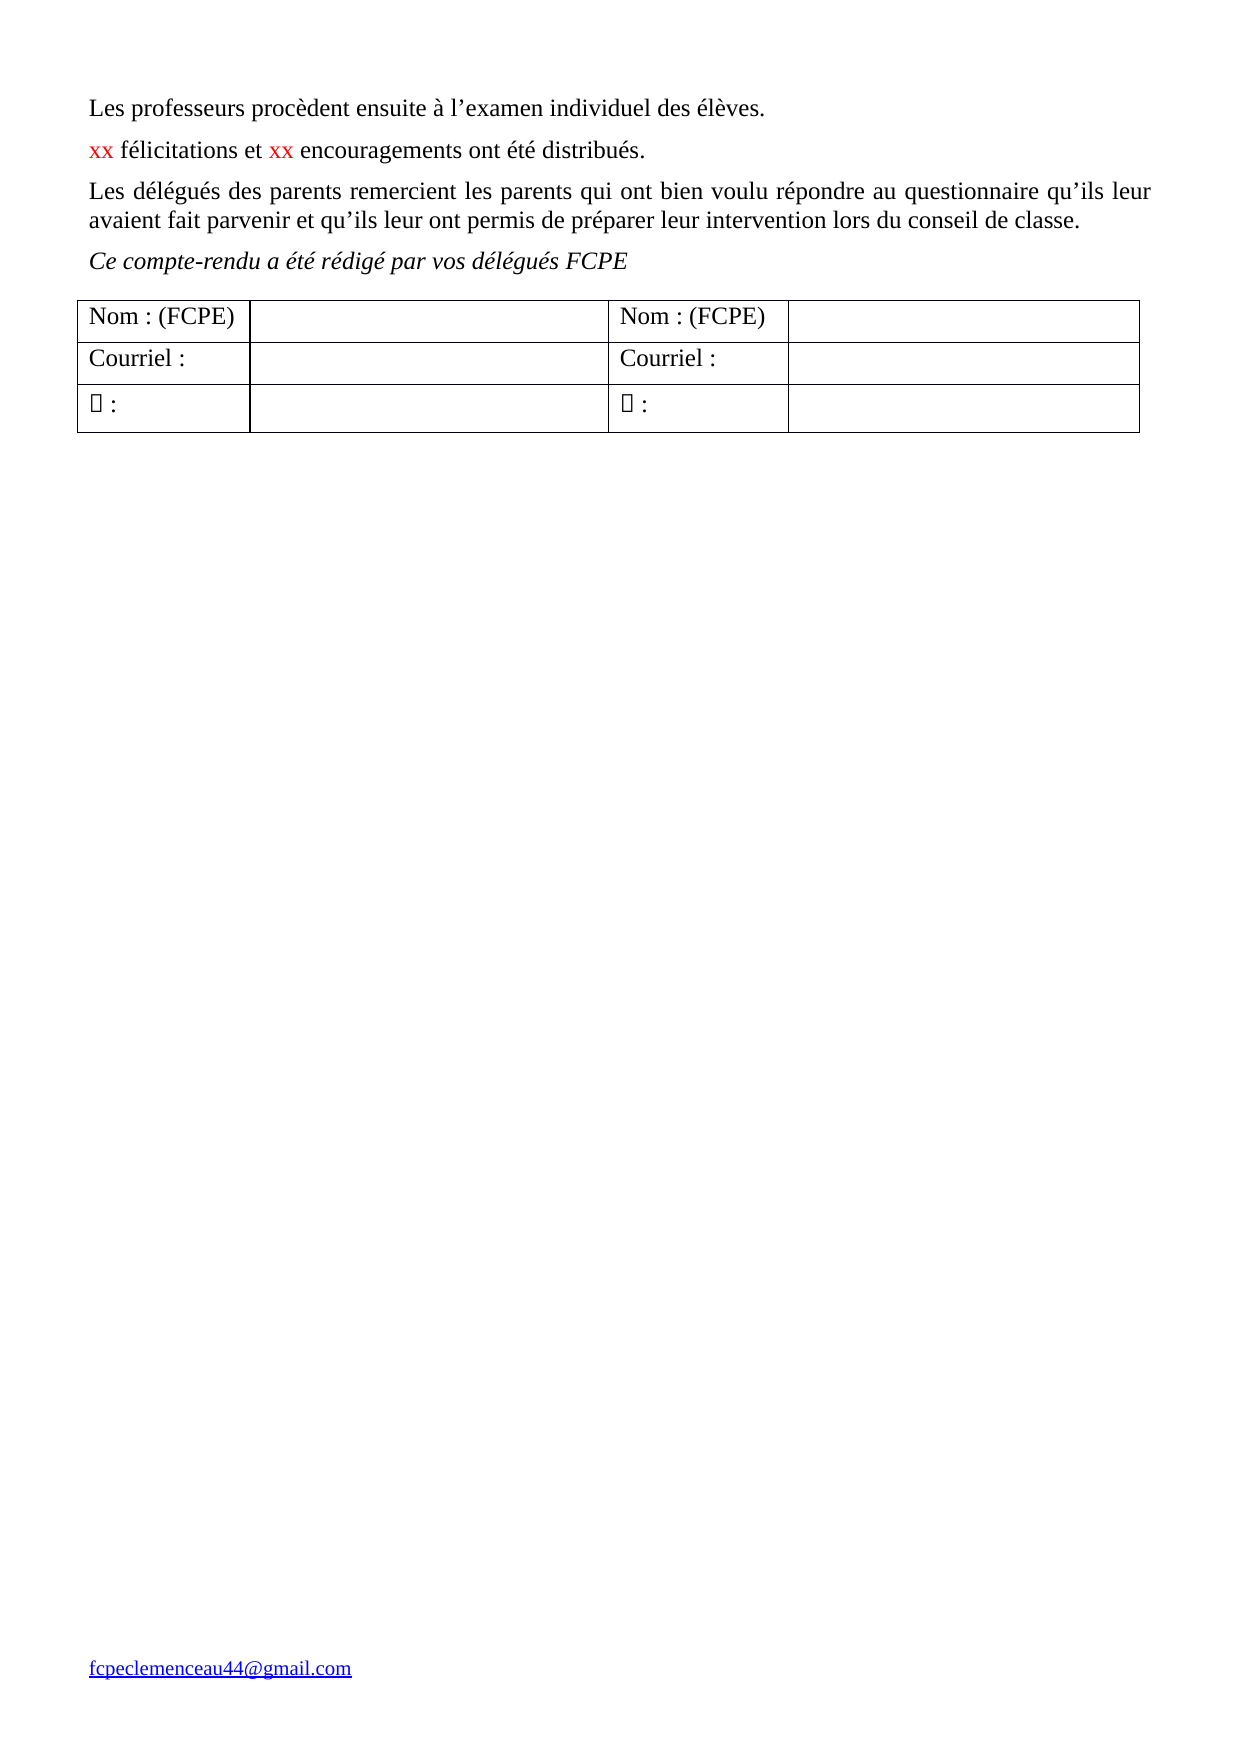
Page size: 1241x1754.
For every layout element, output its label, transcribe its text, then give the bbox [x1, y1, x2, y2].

table_header Nom : (FCPE) [609, 301, 788, 342]
table_cell Courriel : [78, 343, 249, 384]
table_cell  : [78, 385, 249, 432]
table_cell [789, 343, 1139, 384]
table_cell  : [609, 385, 788, 432]
text Ce compte-rendu a été rédigé par vos délégués FCPE [89, 246, 1152, 275]
text xx félicitations et xx encouragements ont été distribués. [89, 135, 1152, 163]
table_cell [251, 385, 608, 432]
table_header Nom : (FCPE) [78, 301, 249, 342]
table_header [789, 301, 1139, 342]
table_cell [251, 343, 608, 384]
table_header [251, 301, 608, 342]
table_cell [789, 385, 1139, 432]
table_cell Courriel : [609, 343, 788, 384]
text Les délégués des parents remercient les parents qui ont bien voulu répondre au questionnaire qu’ils leur avaient fait parvenir et qu’ils leur ont permis de préparer leur intervention lors du conseil de classe. [89, 176, 1152, 233]
text Les professeurs procèdent ensuite à l’examen individuel des élèves. [89, 93, 1152, 122]
